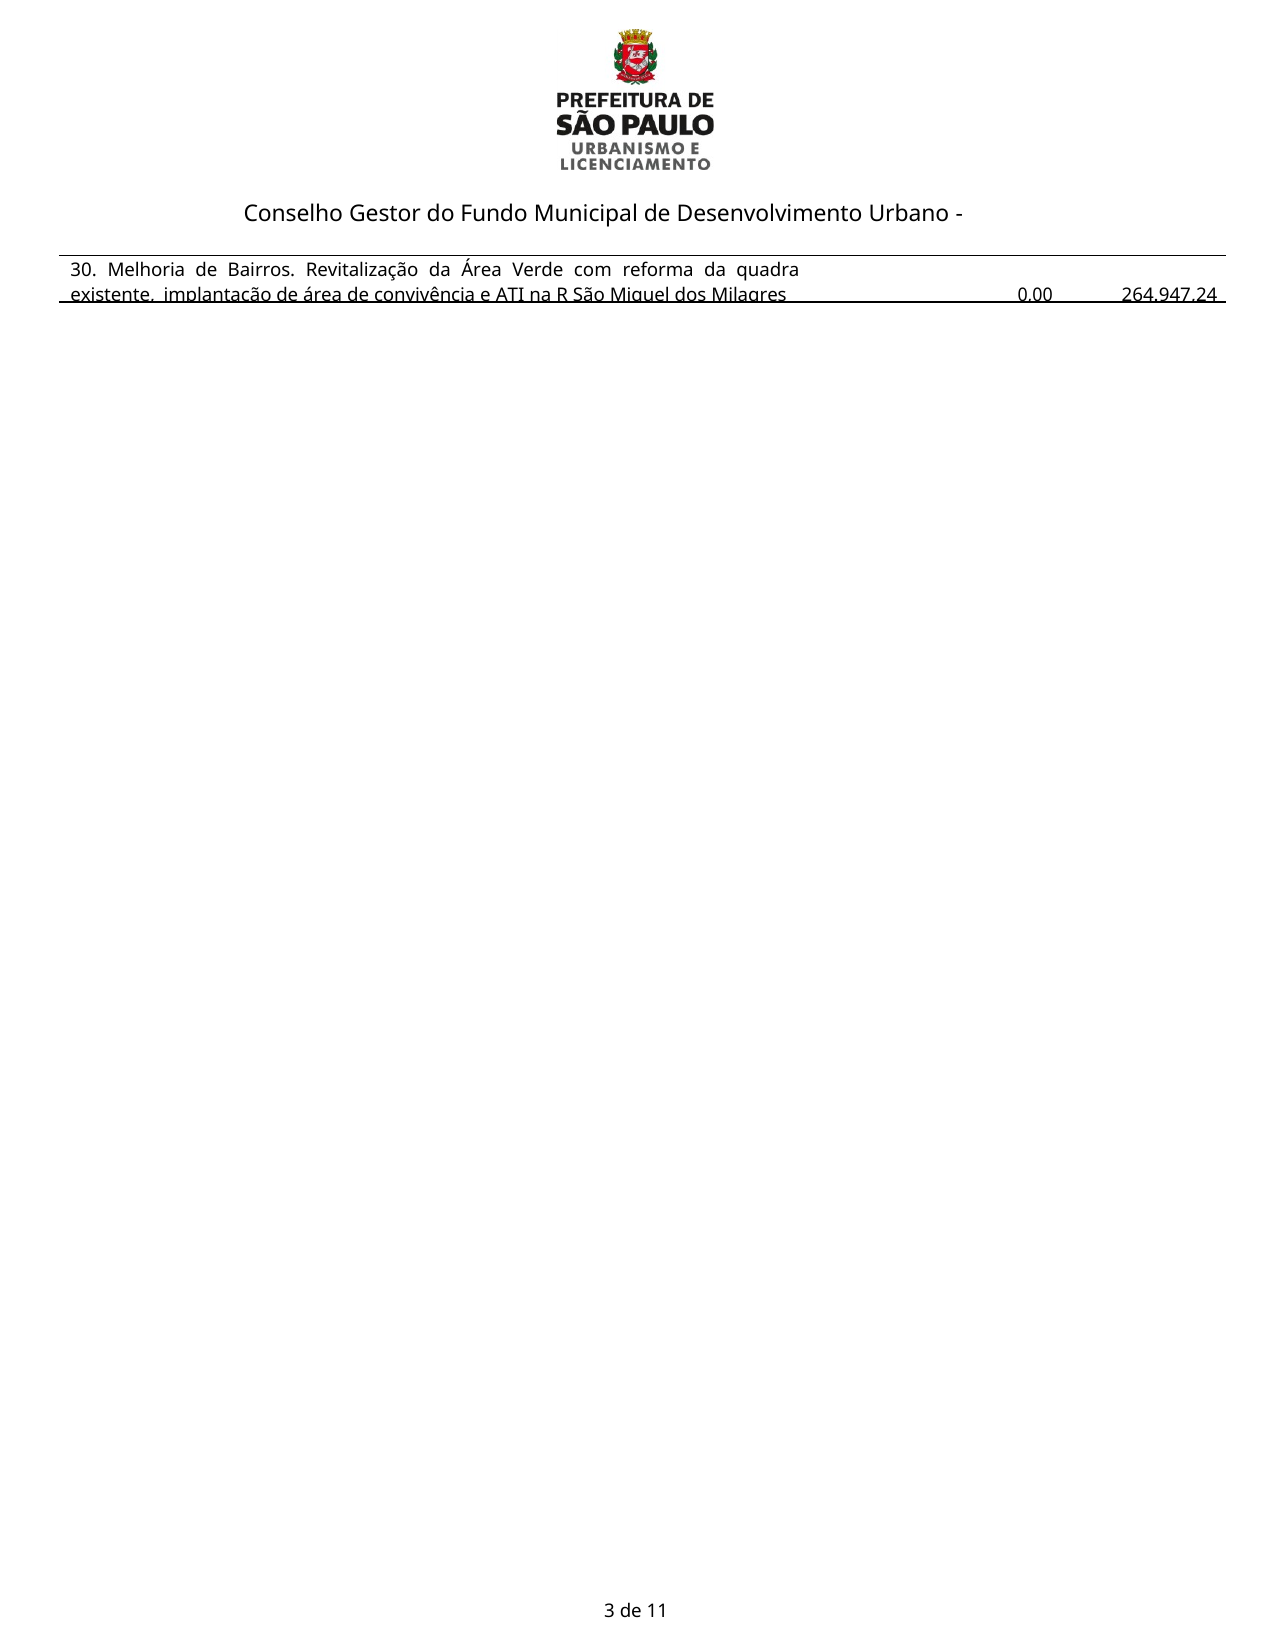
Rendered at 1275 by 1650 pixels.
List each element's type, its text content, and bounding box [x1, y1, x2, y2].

table_cell 0,00 [889, 256, 1066, 301]
table_cell 30. Melhoria de Bairros. Revitalização da Área Verde com reforma da quadra existente, implantação de área de convivência e ATI na R São Miguel dos Milagres [59, 256, 889, 301]
table_cell 264.947,24 [1066, 256, 1226, 301]
